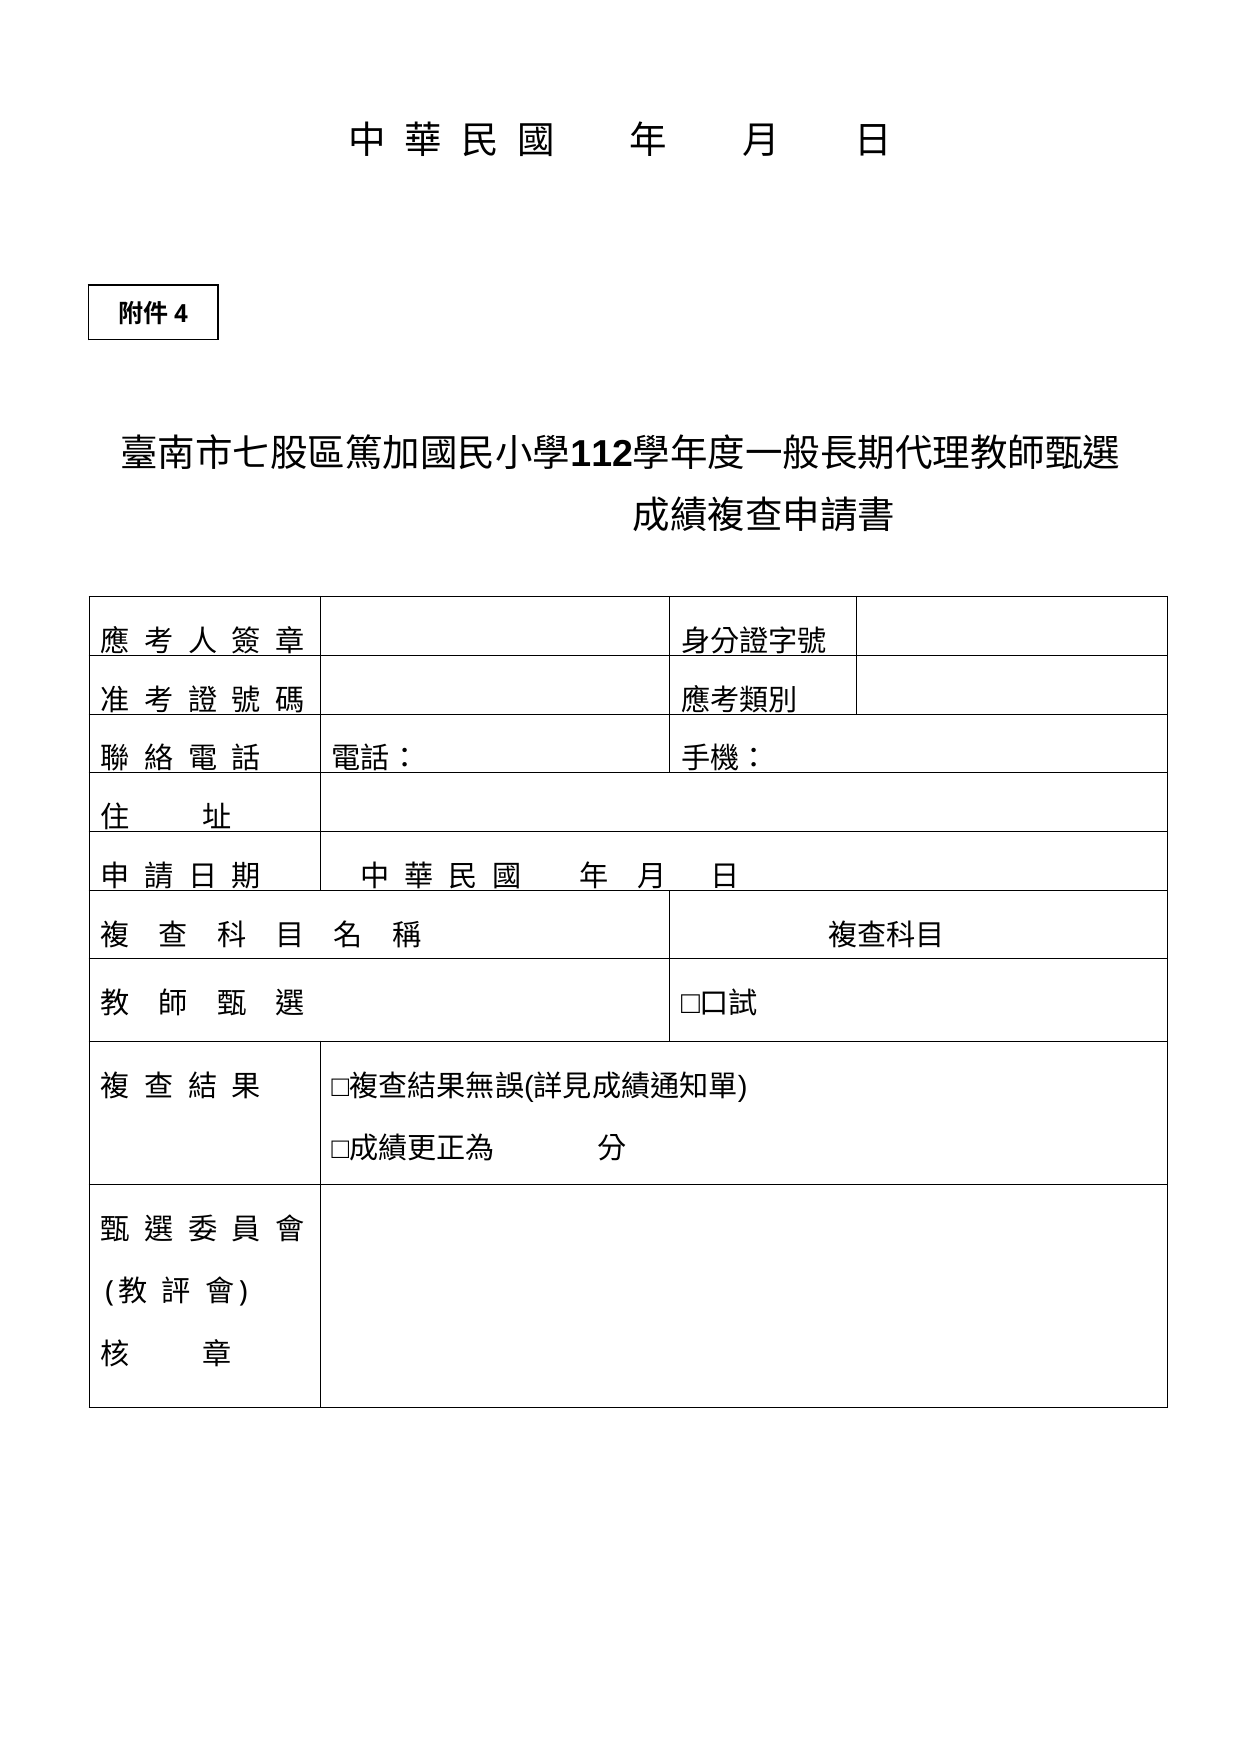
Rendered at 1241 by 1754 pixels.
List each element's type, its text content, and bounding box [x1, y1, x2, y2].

table_cell 住 址 [90, 773, 320, 831]
table_cell 聯 絡 電 話 [90, 715, 320, 772]
table_header 應 考 人 簽 章 [90, 597, 320, 654]
table_header [321, 597, 669, 654]
table_cell [321, 656, 669, 713]
table_cell 教 師 甄 選 [90, 959, 669, 1041]
table_cell 複 查 科 目 名 稱 [90, 891, 669, 958]
table_header 身分證字號 [670, 597, 856, 654]
table_header [857, 597, 1167, 654]
table_cell [857, 656, 1167, 713]
text 臺南市七股區篤加國民小學112學年度一般長期代理教師甄選 [89, 346, 1152, 471]
table_cell 應考類別 [670, 656, 856, 713]
table_cell 手機： [670, 715, 1167, 772]
table_cell 准 考 證 號 碼 [90, 656, 320, 713]
text 成績複查申請書 [227, 471, 1152, 533]
table_cell 電話： [321, 715, 669, 772]
table_cell [321, 1185, 1167, 1407]
table_cell 複查科目 (請勾選欄) [670, 891, 1167, 958]
table_cell □口試 □試教 [670, 959, 1167, 1041]
table_cell 中 華 民 國 年 月 日 [321, 832, 1167, 890]
table_cell 複 查 結 果 [90, 1042, 320, 1184]
table_cell □複查結果無誤(詳見成績通知單) □成績更正為 分 [321, 1042, 1167, 1184]
text 附件4 [104, 293, 202, 329]
table_cell 甄 選 委 員 會 (教 評 會) 核 章 [90, 1185, 320, 1407]
table_cell 申 請 日 期 [90, 832, 320, 890]
text 中 華 民 國 年 月 日 [89, 96, 1152, 158]
table_cell [321, 773, 1167, 831]
